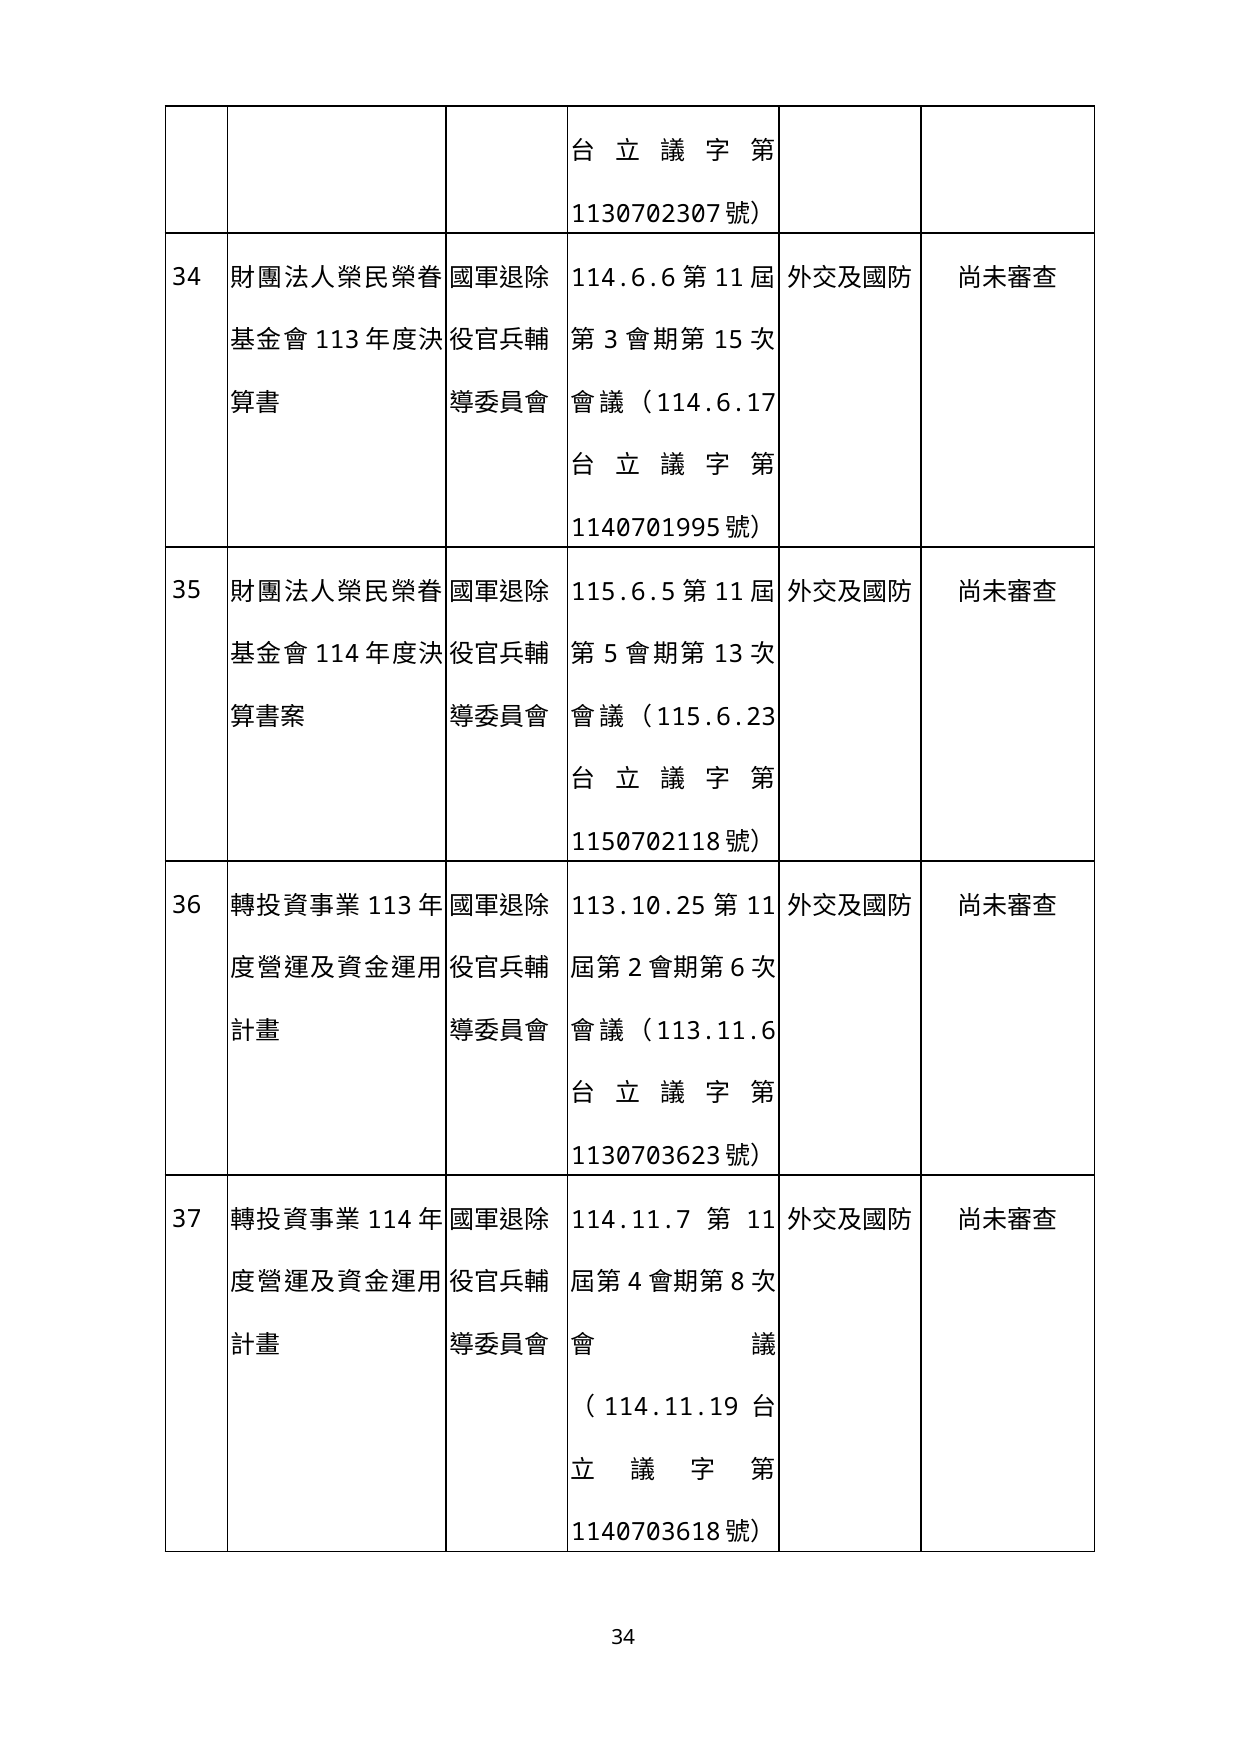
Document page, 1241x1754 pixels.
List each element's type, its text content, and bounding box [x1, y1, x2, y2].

table_cell 114.6.6第11屆第3會期第15次會議（114.6.17台立議字第1140701995號） [568, 234, 778, 546]
table_cell [166, 107, 227, 232]
table_cell 113.10.25第11屆第2會期第6次會議（113.11.6台立議字第1130703623號） [568, 862, 778, 1174]
table_cell 轉投資事業114年度營運及資金運用計畫 [228, 1176, 445, 1551]
table_cell 尚未審查 [922, 862, 1094, 1174]
table_cell 尚未審查 [922, 234, 1094, 546]
table_cell 114.11.7第11屆第4會期第8次會議（114.11.19台立議字第1140703618號） [568, 1176, 778, 1551]
table_cell 國軍退除役官兵輔導委員會 [447, 1176, 567, 1551]
table_cell 外交及國防 [780, 548, 920, 860]
table_cell [166, 234, 227, 546]
table_cell 財團法人榮民榮眷基金會114年度決算書案 [228, 548, 445, 860]
table_cell 115.6.5第11屆第5會期第13次會議（115.6.23台立議字第1150702118號） [568, 548, 778, 860]
table_cell [922, 107, 1094, 232]
table_cell [228, 107, 445, 232]
table_cell 尚未審查 [922, 1176, 1094, 1551]
table_cell 財團法人榮民榮眷基金會113年度決算書 [228, 234, 445, 546]
table_cell [780, 107, 920, 232]
table_cell [166, 548, 227, 860]
table_cell 外交及國防 [780, 1176, 920, 1551]
table_cell 轉投資事業113年度營運及資金運用計畫 [228, 862, 445, 1174]
table_cell [166, 862, 227, 1174]
table_cell 台立議字第1130702307號） [568, 107, 778, 232]
table_cell 外交及國防 [780, 234, 920, 546]
table_cell [166, 1176, 227, 1551]
table_cell 尚未審查 [922, 548, 1094, 860]
table_cell [447, 107, 567, 232]
table_cell 國軍退除役官兵輔導委員會 [447, 234, 567, 546]
table_cell 國軍退除役官兵輔導委員會 [447, 548, 567, 860]
table_cell 外交及國防 [780, 862, 920, 1174]
table_cell 國軍退除役官兵輔導委員會 [447, 862, 567, 1174]
